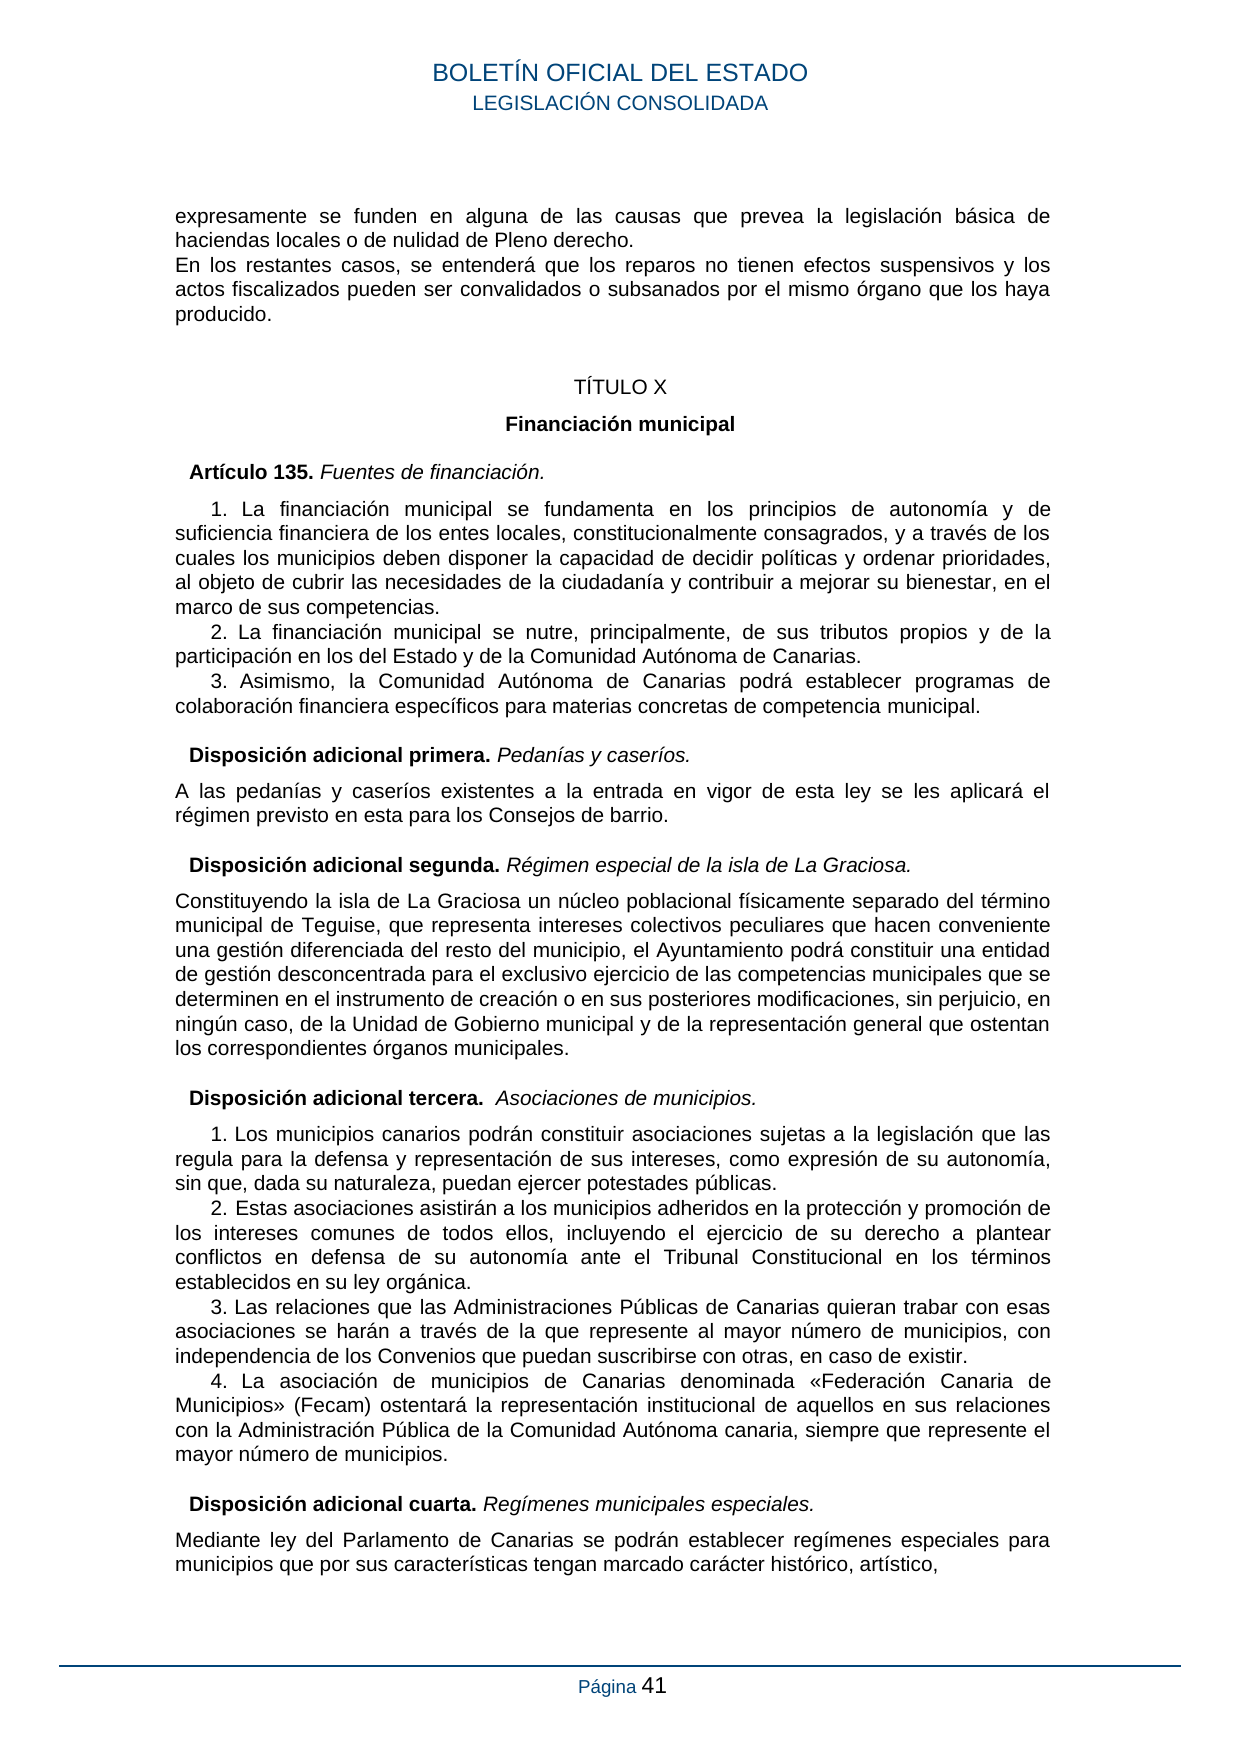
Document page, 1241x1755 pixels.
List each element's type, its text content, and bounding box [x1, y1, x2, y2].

list La financiación municipal se fundamenta en los principios de autonomía y de suficiencia financiera de los entes locales, constitucionalmente consagrados, y a través de los cuales los municipios deben disponer la capacidad de decidir políticas y ordenar prioridades, al objeto de cubrir las necesidades de la ciudadanía y contribuir a mejorar su bienestar, en el marco de sus competencias. [175, 496, 1052, 619]
list Asimismo, la Comunidad Autónoma de Canarias podrá establecer programas de colaboración financiera específicos para materias concretas de competencia municipal. [175, 669, 1052, 718]
text En los restantes casos, se entenderá que los reparos no tienen efectos suspensivos y los actos fiscalizados pueden ser convalidados o subsanados por el mismo órgano que los haya producido. [175, 253, 1052, 326]
text TÍTULO X [208, 375, 1032, 399]
list La asociación de municipios de Canarias denominada «Federación Canaria de Municipios» (Fecam) ostentará la representación institucional de aquellos en sus relaciones con la Administración Pública de la Comunidad Autónoma canaria, siempre que represente el mayor número de municipios. [175, 1368, 1052, 1466]
text Disposición adicional segunda. Régimen especial de la isla de La Graciosa. [189, 852, 1066, 876]
text Mediante ley del Parlamento de Canarias se podrán establecer regímenes especiales para municipios que por sus características tengan marcado carácter histórico, artístico, [175, 1528, 1052, 1576]
text Constituyendo la isla de La Graciosa un núcleo poblacional físicamente separado del término municipal de Teguise, que representa intereses colectivos peculiares que hacen conveniente una gestión diferenciada del resto del municipio, el Ayuntamiento podrá constituir una entidad de gestión desconcentrada para el exclusivo ejercicio de las competencias municipales que se determinen en el instrumento de creación o en sus posteriores modificaciones, sin perjuicio, en ningún caso, de la Unidad de Gobierno municipal y de la representación general que ostentan los correspondientes órganos municipales. [175, 888, 1052, 1060]
list Estas asociaciones asistirán a los municipios adheridos en la protección y promoción de los intereses comunes de todos ellos, incluyendo el ejercicio de su derecho a plantear conflictos en defensa de su autonomía ante el Tribunal Constitucional en los términos establecidos en su ley orgánica. [175, 1196, 1052, 1293]
text A las pedanías y caseríos existentes a la entrada en vigor de esta ley se les aplicará el régimen previsto en esta para los Consejos de barrio. [175, 779, 1052, 827]
subtitle Financiación municipal [208, 411, 1032, 435]
list La financiación municipal se nutre, principalmente, de sus tributos propios y de la participación en los del Estado y de la Comunidad Autónoma de Canarias. [175, 620, 1052, 668]
text expresamente se funden en alguna de las causas que prevea la legislación básica de haciendas locales o de nulidad de Pleno derecho. [175, 203, 1052, 252]
list Las relaciones que las Administraciones Públicas de Canarias quieran trabar con esas asociaciones se harán a través de la que represente al mayor número de municipios, con independencia de los Convenios que puedan suscribirse con otras, en caso de existir. [175, 1294, 1052, 1368]
list Los municipios canarios podrán constituir asociaciones sujetas a la legislación que las regula para la defensa y representación de sus intereses, como expresión de su autonomía, sin que, dada su naturaleza, puedan ejercer potestades públicas. [175, 1122, 1052, 1195]
text Disposición adicional tercera. Asociaciones de municipios. [189, 1086, 1066, 1109]
text Disposición adicional cuarta. Regímenes municipales especiales. [189, 1491, 1066, 1515]
text Artículo 135. Fuentes de financiación. [189, 460, 1066, 484]
text Disposición adicional primera. Pedanías y caseríos. [189, 743, 1066, 767]
